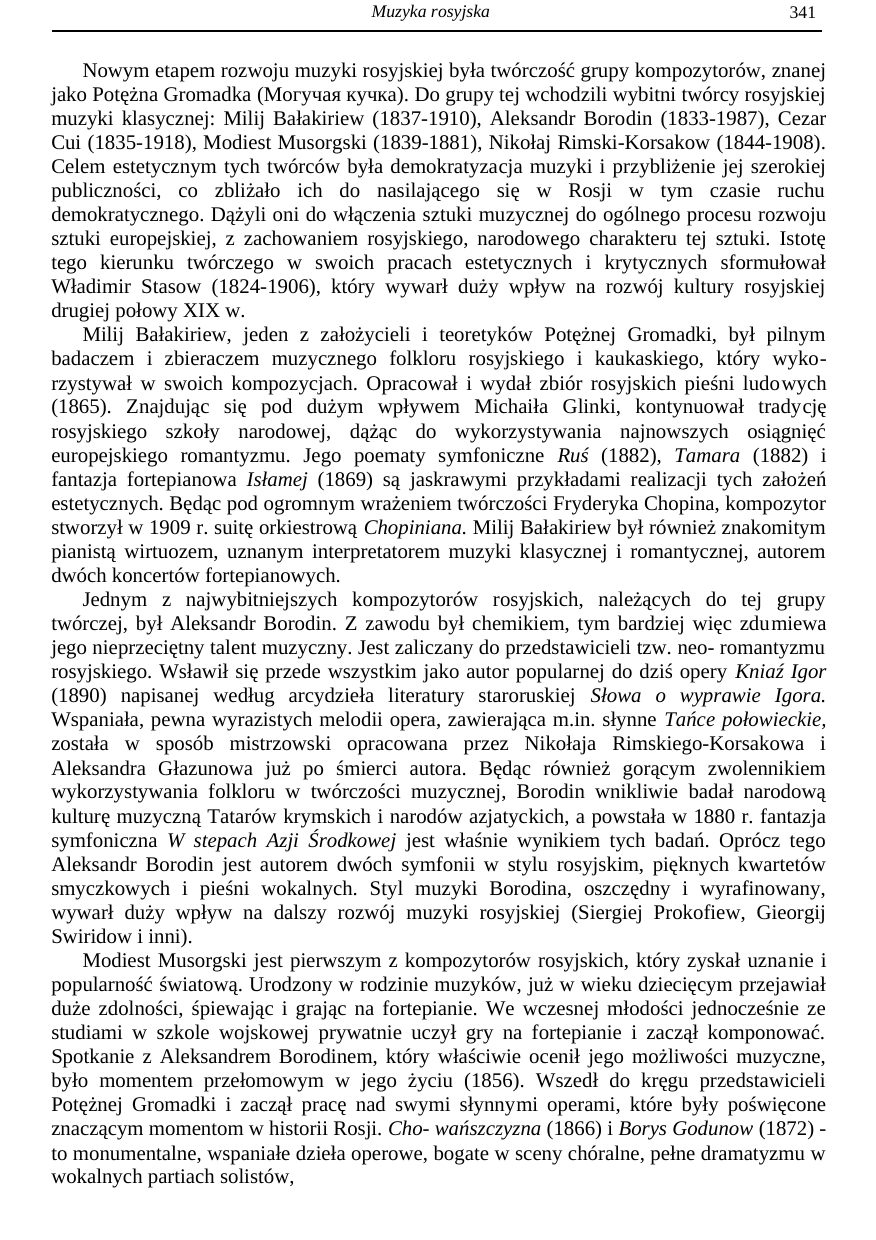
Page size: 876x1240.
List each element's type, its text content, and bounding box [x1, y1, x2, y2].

text Modiest Musorgski jest pierwszym z kompozytorów rosyjskich, który zyskał uzna­nie i popularność światową. Urodzony w rodzinie muzyków, już w wieku dziecięcym przejawiał duże zdolności, śpiewając i grając na fortepianie. We wczesnej młodości jednocześnie ze studiami w szkole wojskowej prywatnie uczył gry na fortepianie i zaczął komponować. Spotkanie z Aleksandrem Borodinem, który właściwie ocenił jego możliwości muzyczne, było momentem przełomowym w jego życiu (1856). Wszedł do kręgu przedstawicieli Potężnej Gromadki i zaczął pracę nad swymi słynny­mi operami, które były poświęcone znaczącym momentom w historii Rosji. Cho- wańszczyzna (1866) i Borys Godunow (1872) - to monumentalne, wspaniałe dzieła operowe, bogate w sceny chóralne, pełne dramatyzmu w wokalnych partiach solistów, [51, 948, 826, 1188]
text Nowym etapem rozwoju muzyki rosyjskiej była twórczość grupy kompozytorów, znanej jako Potężna Gromadka (Могучая кучка). Do grupy tej wchodzili wybitni twórcy rosyjskiej muzyki klasycznej: Milij Bałakiriew (1837-1910), Aleksandr Boro­din (1833-1987), Cezar Cui (1835-1918), Modiest Musorgski (1839-1881), Nikołaj Rimski-Korsakow (1844-1908). Celem estetycznym tych twórców była demokratyza­cja muzyki i przybliżenie jej szerokiej publiczności, co zbliżało ich do nasilającego się w Rosji w tym czasie ruchu demokratycznego. Dążyli oni do włączenia sztuki mu­zycznej do ogólnego procesu rozwoju sztuki europejskiej, z zachowaniem rosyjskiego, narodowego charakteru tej sztuki. Istotę tego kierunku twórczego w swoich pracach estetycznych i krytycznych sformułował Władimir Stasow (1824-1906), który wywarł duży wpływ na rozwój kultury rosyjskiej drugiej połowy XIX w. [51, 58, 826, 322]
text Jednym z najwybitniejszych kompozytorów rosyjskich, należących do tej grupy twórczej, był Aleksandr Borodin. Z zawodu był chemikiem, tym bardziej więc zdu­miewa jego nieprzeciętny talent muzyczny. Jest zaliczany do przedstawicieli tzw. neo- romantyzmu rosyjskiego. Wsławił się przede wszystkim jako autor popularnej do dziś opery Kniaź Igor (1890) napisanej według arcydzieła literatury staroruskiej Słowa o wyprawie Igora. Wspaniała, pewna wyrazistych melodii opera, zawierająca m.in. słynne Tańce połowieckie, została w sposób mistrzowski opracowana przez Nikołaja Rimskiego-Korsakowa i Aleksandra Głazunowa już po śmierci autora. Będąc również gorącym zwolennikiem wykorzystywania folkloru w twórczości muzycznej, Borodin wnikliwie badał narodową kulturę muzyczną Tatarów krymskich i narodów azjatyc­kich, a powstała w 1880 r. fantazja symfoniczna W stepach Azji Środkowej jest właśnie wynikiem tych badań. Oprócz tego Aleksandr Borodin jest autorem dwóch symfonii w stylu rosyjskim, pięknych kwartetów smyczkowych i pieśni wokalnych. Styl muzyki Borodina, oszczędny i wyrafinowany, wywarł duży wpływ na dalszy rozwój muzyki rosyjskiej (Siergiej Prokofiew, Gieorgij Swiridow i inni). [51, 587, 826, 948]
text Muzyka rosyjska [371, 1, 501, 21]
text Milij Bałakiriew, jeden z założycieli i teoretyków Potężnej Gromadki, był pilnym badaczem i zbieraczem muzycznego folkloru rosyjskiego i kaukaskiego, który wyko­rzystywał w swoich kompozycjach. Opracował i wydał zbiór rosyjskich pieśni ludo­wych (1865). Znajdując się pod dużym wpływem Michaiła Glinki, kontynuował trady­cję rosyjskiego szkoły narodowej, dążąc do wykorzystywania najnowszych osiągnięć europejskiego romantyzmu. Jego poematy symfoniczne Ruś (1882), Tamara (1882) i fantazja fortepianowa Isłamej (1869) są jaskrawymi przykładami realizacji tych zało­żeń estetycznych. Będąc pod ogromnym wrażeniem twórczości Fryderyka Chopina, kompozytor stworzył w 1909 r. suitę orkiestrową Chopiniana. Milij Bałakiriew był również znakomitym pianistą wirtuozem, uznanym interpretatorem muzyki klasycznej i romantycznej, autorem dwóch koncertów fortepianowych. [51, 322, 826, 587]
text 341 [789, 2, 820, 22]
